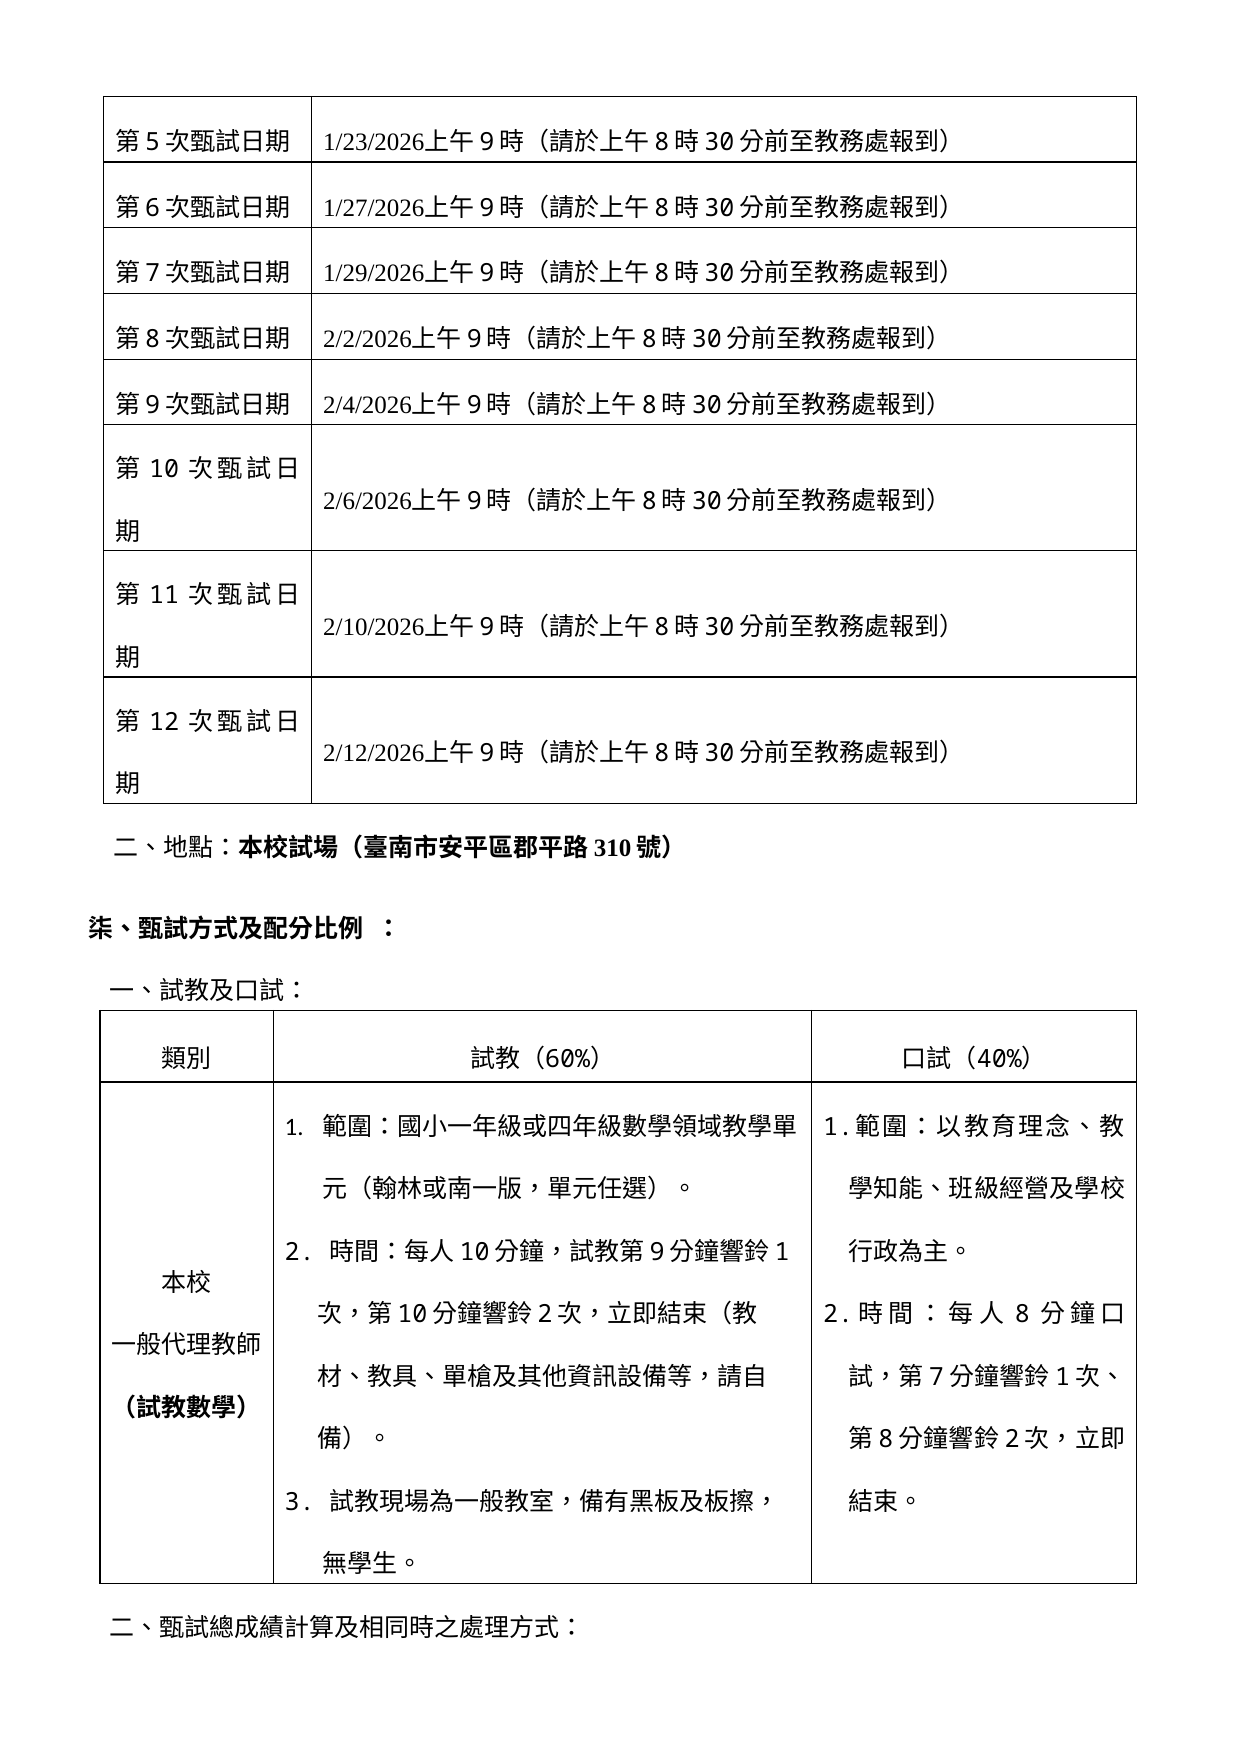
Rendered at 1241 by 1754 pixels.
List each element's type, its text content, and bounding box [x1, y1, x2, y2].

table_cell 1.範圍：以教育理念、教學知能、班級經營及學校行政為主。 2.時間：每人8分鐘口試，第7分鐘響鈴1次、第8分鐘響鈴2次，立即結束。 [812, 1083, 1136, 1582]
table_cell 第10次甄試日期 [104, 425, 311, 550]
table_cell 本校 一般代理教師 （試教數學） [101, 1083, 273, 1582]
table_header 類別 [101, 1011, 273, 1081]
text 一、試教及口試： [109, 947, 1152, 1010]
table_cell 2/10/2026上午9時（請於上午8時30分前至教務處報到） [312, 551, 1136, 676]
table_cell 2/2/2026上午9時（請於上午8時30分前至教務處報到） [312, 294, 1136, 359]
table_cell 2/6/2026上午9時（請於上午8時30分前至教務處報到） [312, 425, 1136, 550]
table_cell 第9次甄試日期 [104, 360, 311, 424]
text 二、甄試總成績計算及相同時之處理方式： [109, 1583, 1152, 1646]
table_cell 1/27/2026上午9時（請於上午8時30分前至教務處報到） [312, 163, 1136, 227]
text 柒、甄試方式及配分比例 ： [89, 885, 1152, 947]
table_cell 第8次甄試日期 [104, 294, 311, 359]
table_cell 第5次甄試日期 [104, 97, 311, 161]
table_cell 第12次甄試日期 [104, 678, 311, 802]
table_cell 1/23/2026上午9時（請於上午8時30分前至教務處報到） [312, 97, 1136, 161]
table_cell 範圍：國小一年級或四年級數學領域教學單元（翰林或南一版，單元任選）。 2. 時間：每人10分鐘，試教第9分鐘響鈴1次，第10分鐘響鈴2次，立即結束（教材、教具、單槍及其他資訊設備等，請自備）。 3. 試教現場為一般教室，備有黑板及板擦，無學生。 [274, 1083, 811, 1582]
table_header 試教（60%） [274, 1011, 811, 1081]
table_cell 1/29/2026上午9時（請於上午8時30分前至教務處報到） [312, 228, 1136, 293]
table_cell 第7次甄試日期 [104, 228, 311, 293]
table_cell 2/4/2026上午9時（請於上午8時30分前至教務處報到） [312, 360, 1136, 424]
table_cell 2/12/2026上午9時（請於上午8時30分前至教務處報到） [312, 678, 1136, 802]
table_cell 第11次甄試日期 [104, 551, 311, 676]
table_cell 第6次甄試日期 [104, 163, 311, 227]
table_header 口試（40%） [812, 1011, 1136, 1081]
text 二、地點：本校試場（臺南市安平區郡平路310號） [114, 803, 1152, 866]
